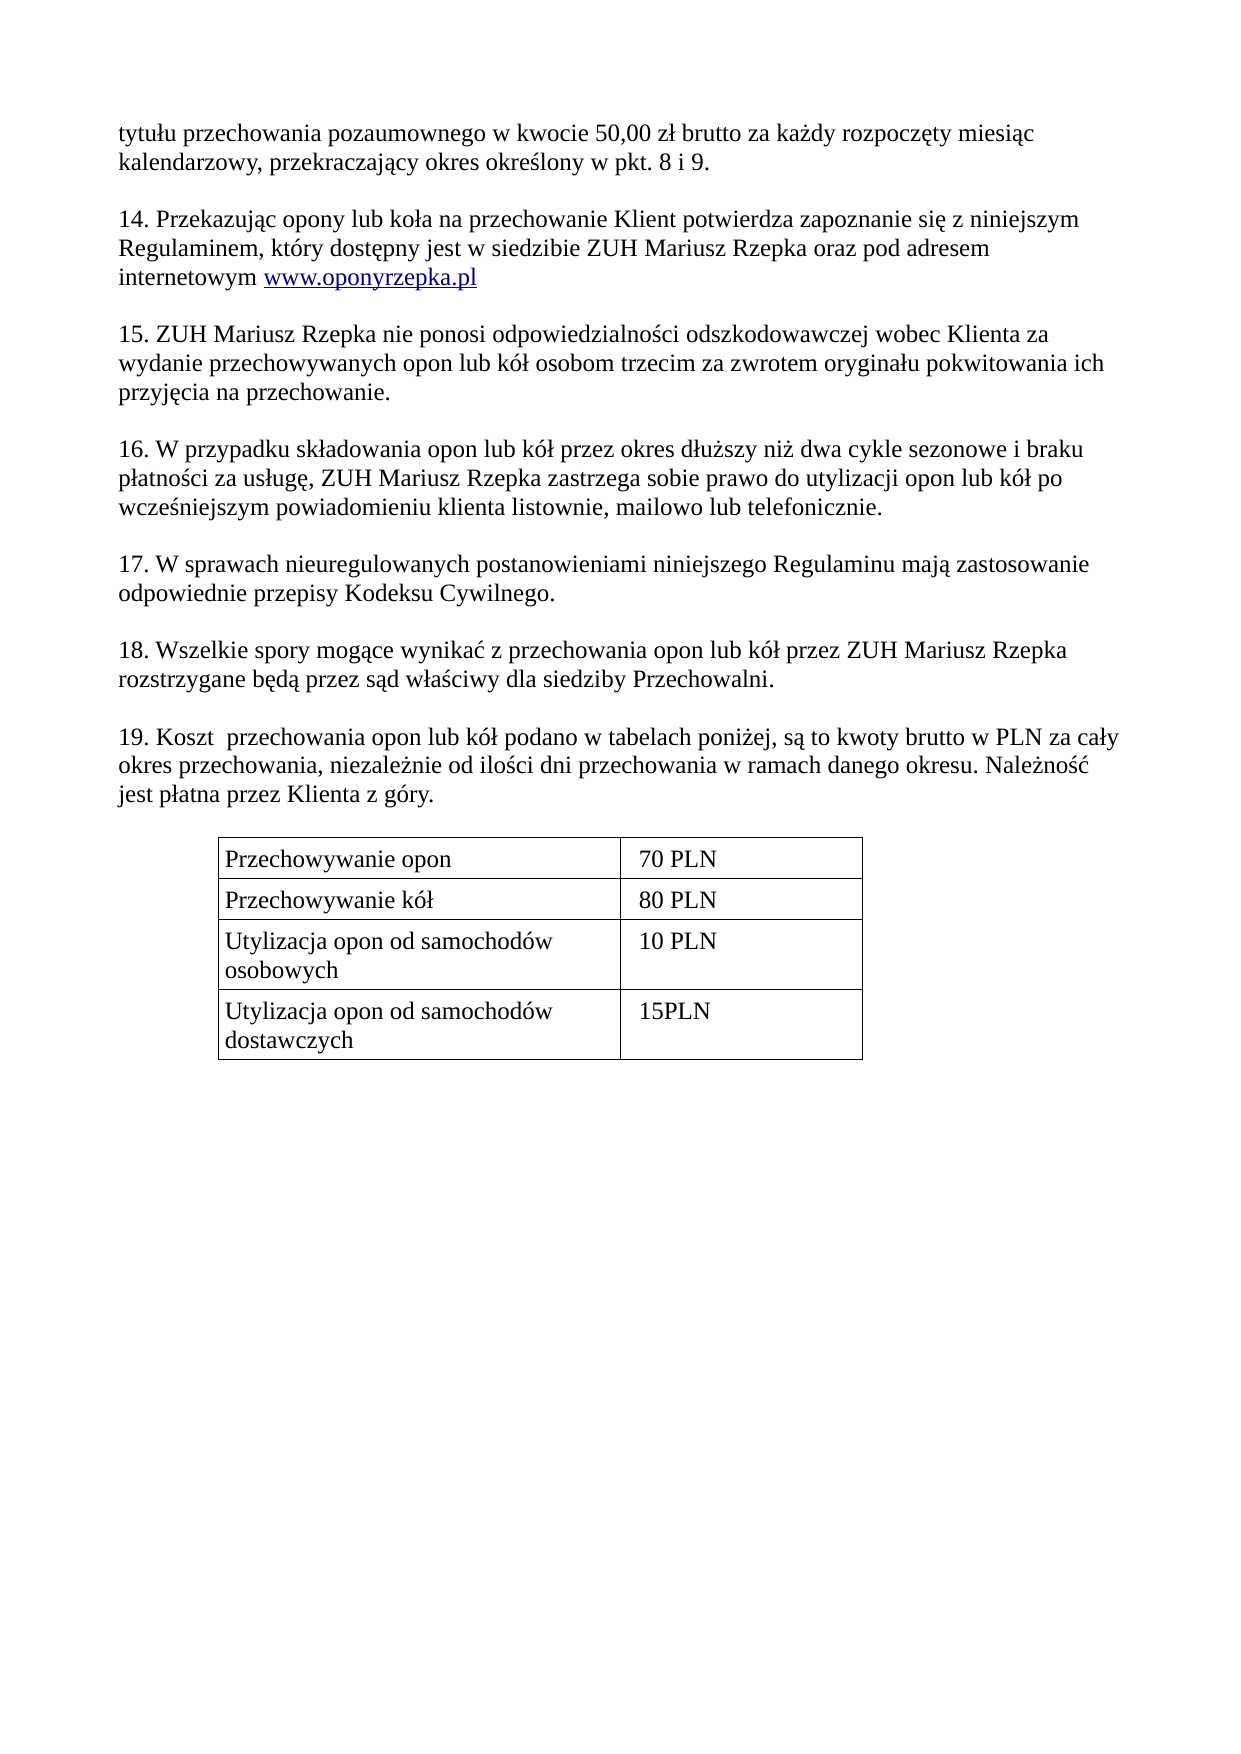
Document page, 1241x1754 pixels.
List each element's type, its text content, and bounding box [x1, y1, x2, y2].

table_cell Przechowywanie kół [219, 879, 620, 919]
text 17. W sprawach nieuregulowanych postanowieniami niniejszego Regulaminu mają zastosowanie odpowiednie przepisy Kodeksu Cywilnego. [118, 549, 1122, 607]
text 16. W przypadku składowania opon lub kół przez okres dłuższy niż dwa cykle sezonowe i braku płatności za usługę, ZUH Mariusz Rzepka zastrzega sobie prawo do utylizacji opon lub kół po wcześniejszym powiadomieniu klienta listownie, mailowo lub telefonicznie. [118, 434, 1122, 521]
table_header Przechowywanie opon [219, 838, 620, 878]
text tytułu przechowania pozaumownego w kwocie 50,00 zł brutto za każdy rozpoczęty miesiąc kalendarzowy, przekraczający okres określony w pkt. 8 i 9. [118, 118, 1122, 176]
table_cell 10 PLN [621, 920, 862, 989]
text 15. ZUH Mariusz Rzepka nie ponosi odpowiedzialności odszkodowawczej wobec Klienta za wydanie przechowywanych opon lub kół osobom trzecim za zwrotem oryginału pokwitowania ich przyjęcia na przechowanie. [118, 319, 1122, 406]
text 19. Koszt przechowania opon lub kół podano w tabelach poniżej, są to kwoty brutto w PLN za cały okres przechowania, niezależnie od ilości dni przechowania w ramach danego okresu. Należność jest płatna przez Klienta z góry. [118, 722, 1122, 808]
table_header 70 PLN [621, 838, 862, 878]
table_cell Utylizacja opon od samochodów dostawczych [219, 990, 620, 1059]
text 14. Przekazując opony lub koła na przechowanie Klient potwierdza zapoznanie się z niniejszym Regulaminem, który dostępny jest w siedzibie ZUH Mariusz Rzepka oraz pod adresem internetowym www.oponyrzepka.pl [118, 204, 1122, 291]
table_cell 15PLN [621, 990, 862, 1059]
table_cell 80 PLN [621, 879, 862, 919]
text 18. Wszelkie spory mogące wynikać z przechowania opon lub kół przez ZUH Mariusz Rzepka rozstrzygane będą przez sąd właściwy dla siedziby Przechowalni. [118, 636, 1122, 693]
table_cell Utylizacja opon od samochodów osobowych [219, 920, 620, 989]
